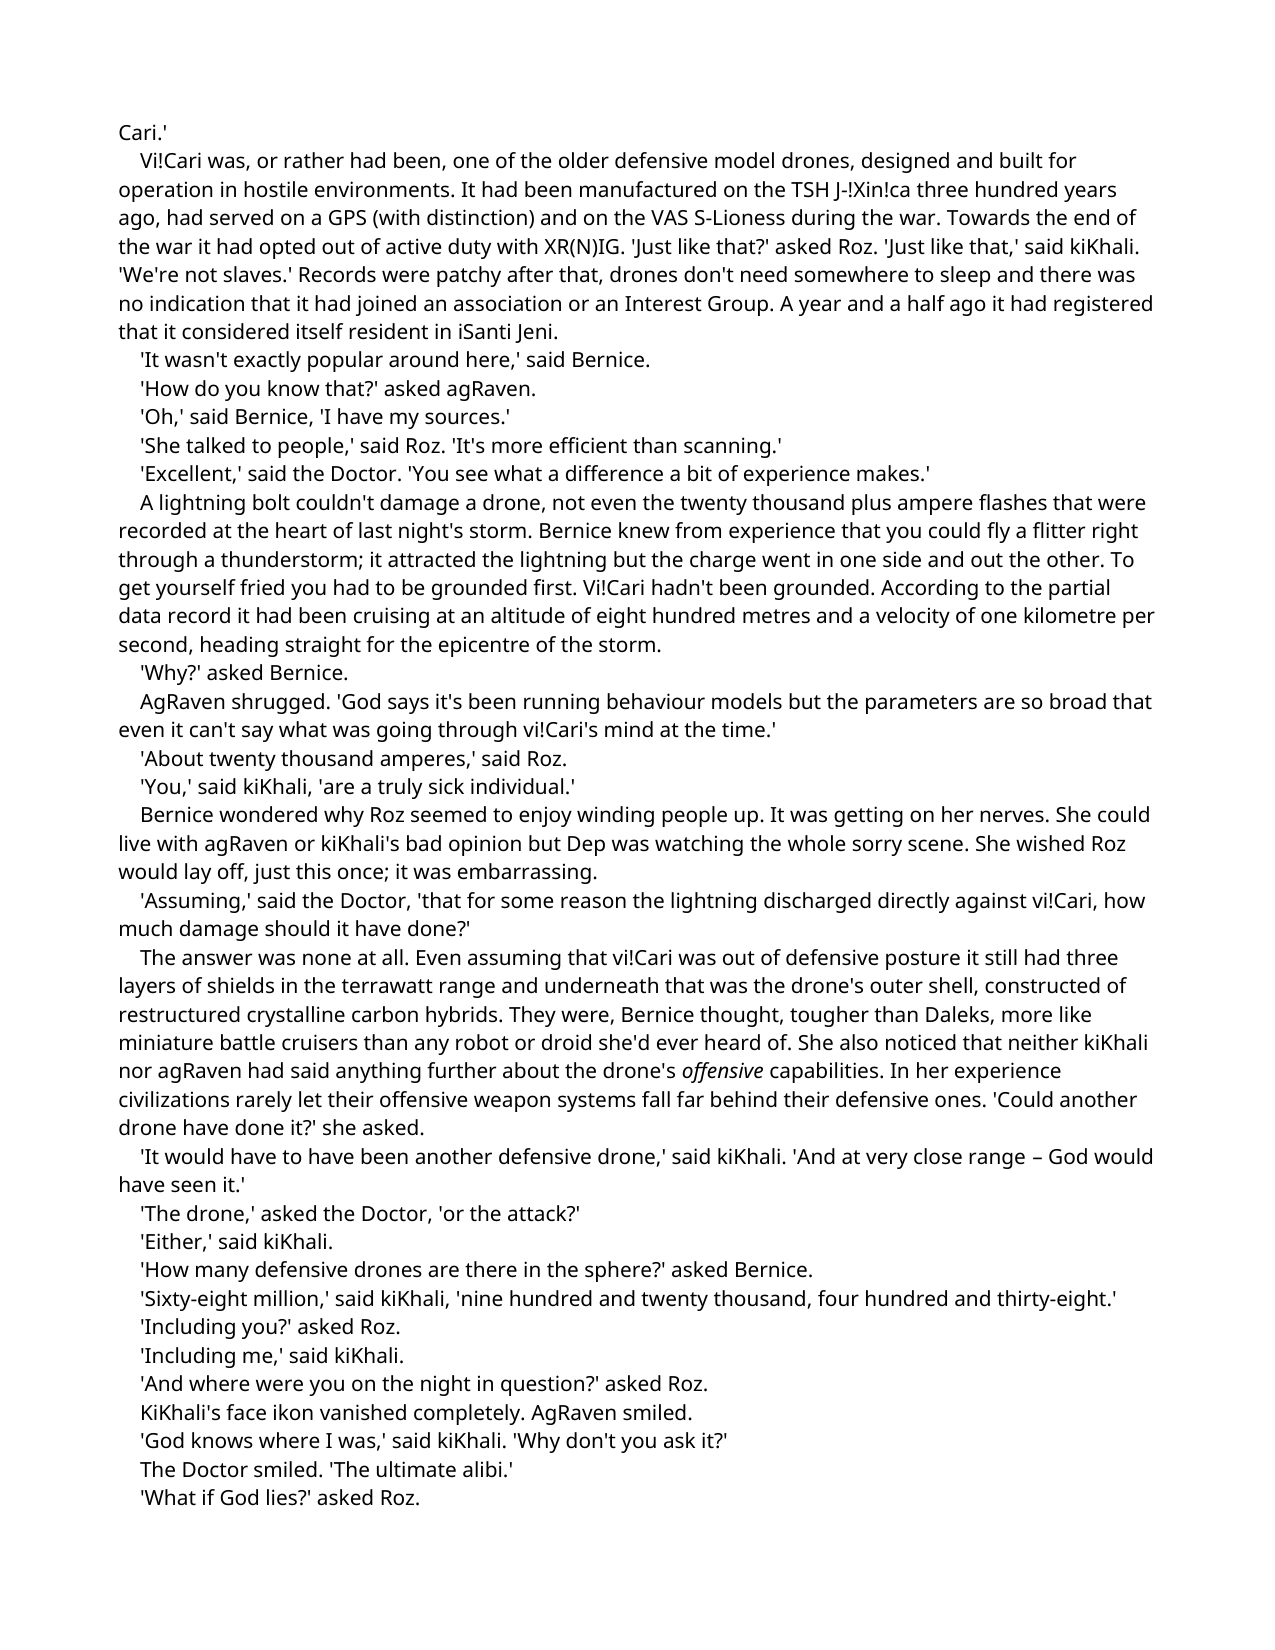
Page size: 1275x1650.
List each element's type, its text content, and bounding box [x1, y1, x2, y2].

text A lightning bolt couldn't damage a drone, not even the twenty thousand plus ampere flashes that were recorded at the heart of last night's storm. Bernice knew from experience that you could fly a flitter right through a thunderstorm; it attracted the lightning but the charge went in one side and out the other. To get yourself fried you had to be grounded first. Vi!Cari hadn't been grounded. According to the partial data record it had been cruising at an altitude of eight hundred metres and a velocity of one kilometre per second, heading straight for the epicentre of the storm. [118, 488, 1157, 658]
text 'Including me,' said kiKhali. [118, 1341, 1157, 1369]
text KiKhali's face ikon vanished completely. AgRaven smiled. [118, 1398, 1157, 1426]
text 'How many defensive drones are there in the sphere?' asked Bernice. [118, 1256, 1157, 1284]
text 'Including you?' asked Roz. [118, 1312, 1157, 1341]
text The answer was none at all. Even assuming that vi!Cari was out of defensive posture it still had three layers of shields in the terrawatt range and underneath that was the drone's outer shell, constructed of restructured crystalline carbon hybrids. They were, Bernice thought, tougher than Daleks, more like miniature battle cruisers than any robot or droid she'd ever heard of. She also noticed that neither kiKhali nor agRaven had said anything further about the drone's offensive capabilities. In her experience civilizations rarely let their offensive weapon systems fall far behind their defensive ones. 'Could another drone have done it?' she asked. [118, 943, 1157, 1142]
text 'What if God lies?' asked Roz. [118, 1483, 1157, 1512]
text 'You,' said kiKhali, 'are a truly sick individual.' [118, 772, 1157, 801]
text 'God knows where I was,' said kiKhali. 'Why don't you ask it?' [118, 1426, 1157, 1455]
text 'Why?' asked Bernice. [118, 658, 1157, 687]
text 'It would have to have been another defensive drone,' said kiKhali. 'And at very close range – God would have seen it.' [118, 1142, 1157, 1199]
text 'Oh,' said Bernice, 'I have my sources.' [118, 402, 1157, 431]
text 'Excellent,' said the Doctor. 'You see what a difference a bit of experience makes.' [118, 459, 1157, 488]
text Vi!Cari was, or rather had been, one of the older defensive model drones, designed and built for operation in hostile environments. It had been manufactured on the TSH J-!Xin!ca three hundred years ago, had served on a GPS (with distinction) and on the VAS S-Lioness during the war. Towards the end of the war it had opted out of active duty with XR(N)IG. 'Just like that?' asked Roz. 'Just like that,' said kiKhali. 'We're not slaves.' Records were patchy after that, drones don't need somewhere to sleep and there was no indication that it had joined an association or an Interest Group. A year and a half ago it had registered that it considered itself resident in iSanti Jeni. [118, 147, 1157, 346]
text The Doctor smiled. 'The ultimate alibi.' [118, 1455, 1157, 1483]
text 'How do you know that?' asked agRaven. [118, 374, 1157, 402]
text AgRaven shrugged. 'God says it's been running behaviour models but the parameters are so broad that even it can't say what was going through vi!Cari's mind at the time.' [118, 687, 1157, 744]
text Cari.' [118, 118, 1157, 147]
text 'Either,' said kiKhali. [118, 1227, 1157, 1256]
text 'The drone,' asked the Doctor, 'or the attack?' [118, 1199, 1157, 1227]
text 'It wasn't exactly popular around here,' said Bernice. [118, 346, 1157, 374]
text 'Assuming,' said the Doctor, 'that for some reason the lightning discharged directly against vi!Cari, how much damage should it have done?' [118, 886, 1157, 943]
text Bernice wondered why Roz seemed to enjoy winding people up. It was getting on her nerves. She could live with agRaven or kiKhali's bad opinion but Dep was watching the whole sorry scene. She wished Roz would lay off, just this once; it was embarrassing. [118, 801, 1157, 886]
text 'Sixty-eight million,' said kiKhali, 'nine hundred and twenty thousand, four hundred and thirty-eight.' [118, 1284, 1157, 1312]
text 'She talked to people,' said Roz. 'It's more efficient than scanning.' [118, 431, 1157, 459]
text 'About twenty thousand amperes,' said Roz. [118, 744, 1157, 772]
text 'And where were you on the night in question?' asked Roz. [118, 1369, 1157, 1398]
